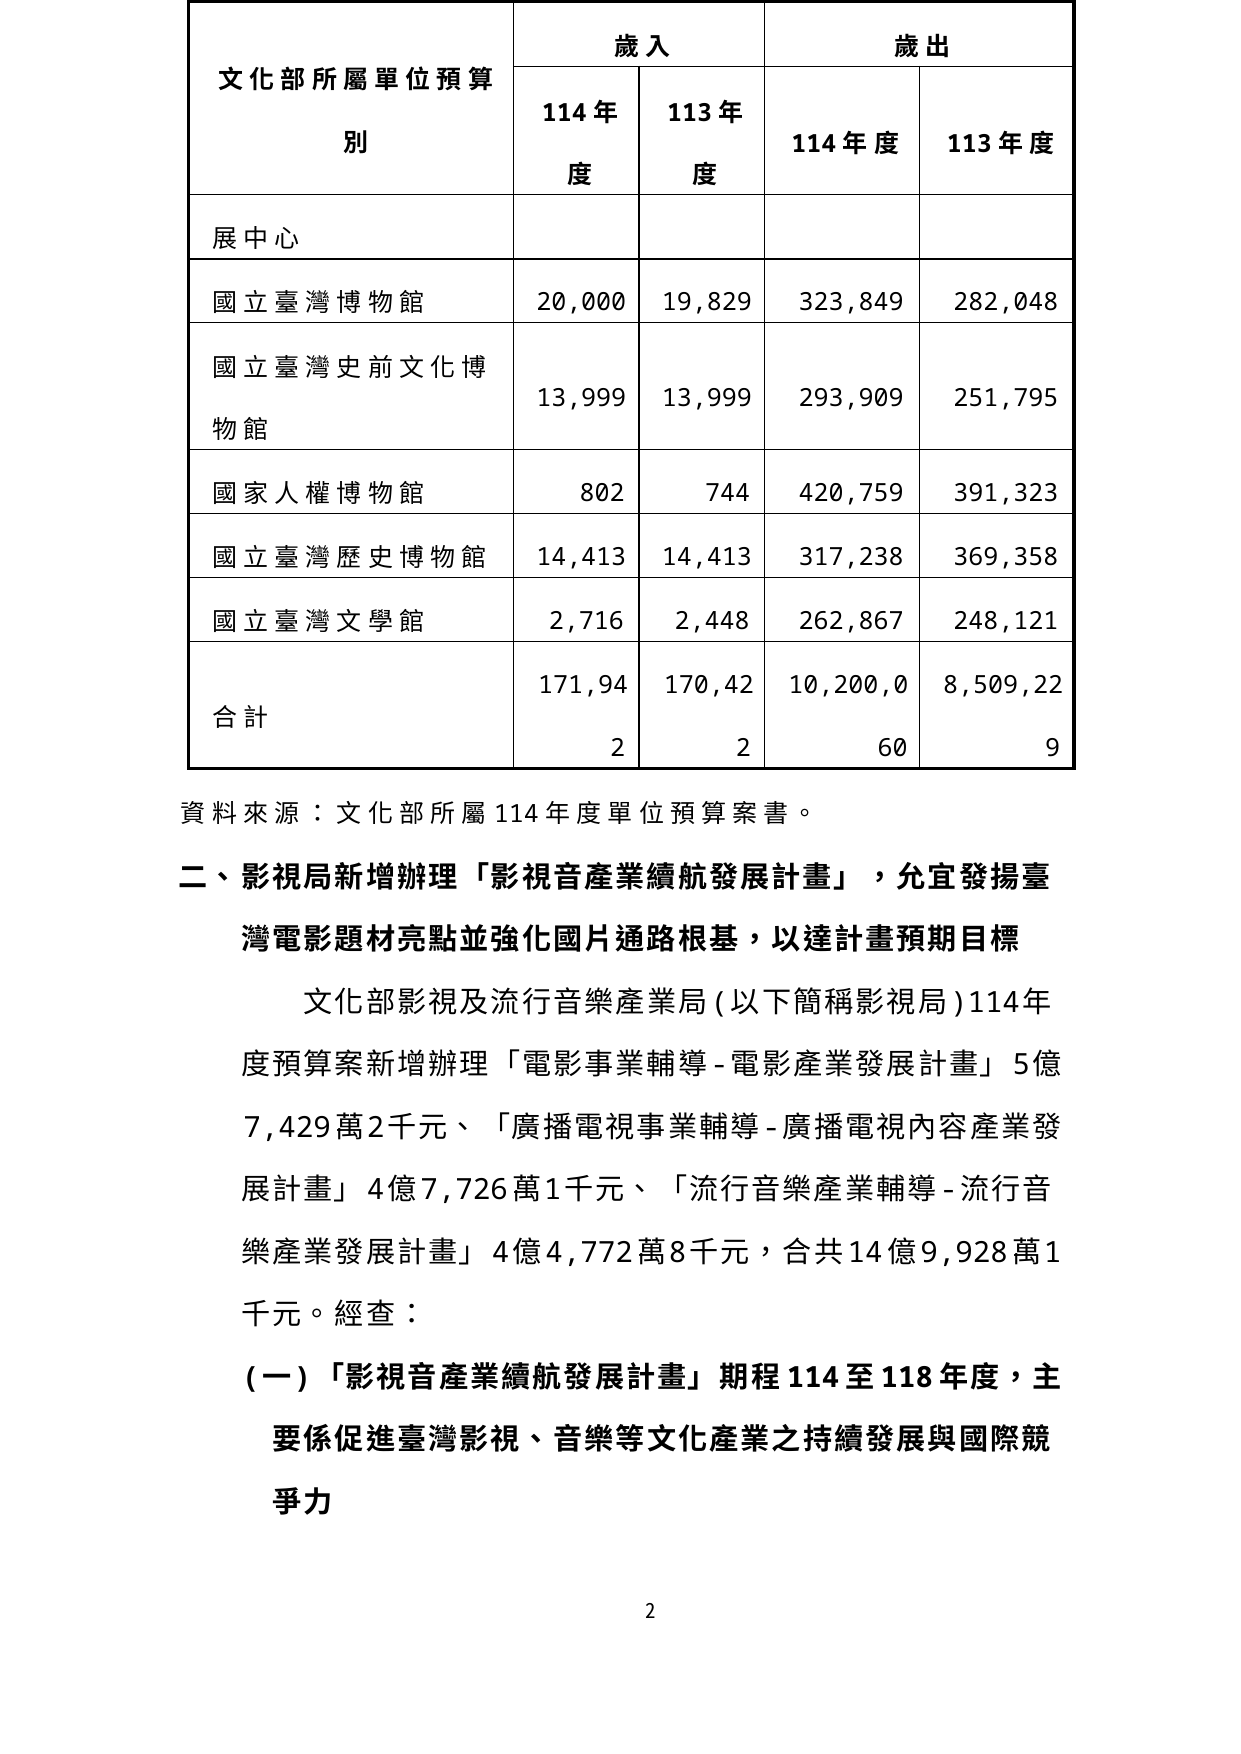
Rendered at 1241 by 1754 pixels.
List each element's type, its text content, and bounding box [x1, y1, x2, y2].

table_cell 323,849 [765, 260, 919, 322]
table_cell 171,942 [514, 642, 638, 767]
table_cell 262,867 [765, 578, 919, 641]
table_cell 20,000 [514, 260, 638, 322]
table_cell 420,759 [765, 450, 919, 512]
text 資料來源：文化部所屬114年度單位預算案書。 [177, 770, 1063, 833]
table_cell 國立臺灣博物館 [190, 260, 513, 322]
text 二、影視局新增辦理「影視音產業續航發展計畫」，允宜發揚臺灣電影題材亮點並強化國片通路根基，以達計畫預期目標 [177, 833, 1063, 958]
table_cell 802 [514, 450, 638, 512]
table_cell 國立臺灣歷史博物館 [190, 514, 513, 577]
table_cell 113年度 [920, 67, 1072, 194]
text (一)「影視音產業續航發展計畫」期程114至118年度，主要係促進臺灣影視、音樂等文化產業之持續發展與國際競爭力 [236, 1333, 1063, 1520]
table_cell [920, 195, 1072, 258]
text 文化部影視及流行音樂產業局(以下簡稱影視局)114年度預算案新增辦理「電影事業輔導-電影產業發展計畫」5億7,429萬2千元、「廣播電視事業輔導-廣播電視內容產業發展計畫」4億7,726萬1千元、「流行音樂產業輔導-流行音樂產業發展計畫」4億4,772萬8千元，合共14億9,928萬1千元。經查： [236, 958, 1063, 1333]
table_cell 國立臺灣史前文化博物館 [190, 323, 513, 448]
table_cell 114年度 [765, 67, 919, 194]
table_cell 293,909 [765, 323, 919, 448]
table_cell 2,716 [514, 578, 638, 641]
table_cell 369,358 [920, 514, 1072, 577]
table_cell 114年度 [514, 67, 638, 194]
table_cell 10,200,060 [765, 642, 919, 767]
table_cell 317,238 [765, 514, 919, 577]
table_cell 248,121 [920, 578, 1072, 641]
table_cell 391,323 [920, 450, 1072, 512]
table_cell [640, 195, 764, 258]
table_cell 14,413 [640, 514, 764, 577]
table_cell 13,999 [514, 323, 638, 448]
table_cell 13,999 [640, 323, 764, 448]
table_cell 170,422 [640, 642, 764, 767]
table_cell 合計 [190, 642, 513, 767]
table_header 歲出 [765, 3, 1072, 66]
table_cell 14,413 [514, 514, 638, 577]
table_cell [765, 195, 919, 258]
table_cell 19,829 [640, 260, 764, 322]
table_header 歲入 [514, 3, 764, 66]
table_cell 國立臺灣文學館 [190, 578, 513, 641]
table_cell 251,795 [920, 323, 1072, 448]
table_cell 國家人權博物館 [190, 450, 513, 512]
table_cell 744 [640, 450, 764, 512]
table_cell [514, 195, 638, 258]
table_cell 2,448 [640, 578, 764, 641]
table_cell 8,509,229 [920, 642, 1072, 767]
table_cell 282,048 [920, 260, 1072, 322]
table_header 文化部所屬單位預算別 [190, 3, 513, 194]
table_cell 113年度 [640, 67, 764, 194]
table_cell 展中心 [190, 195, 513, 258]
